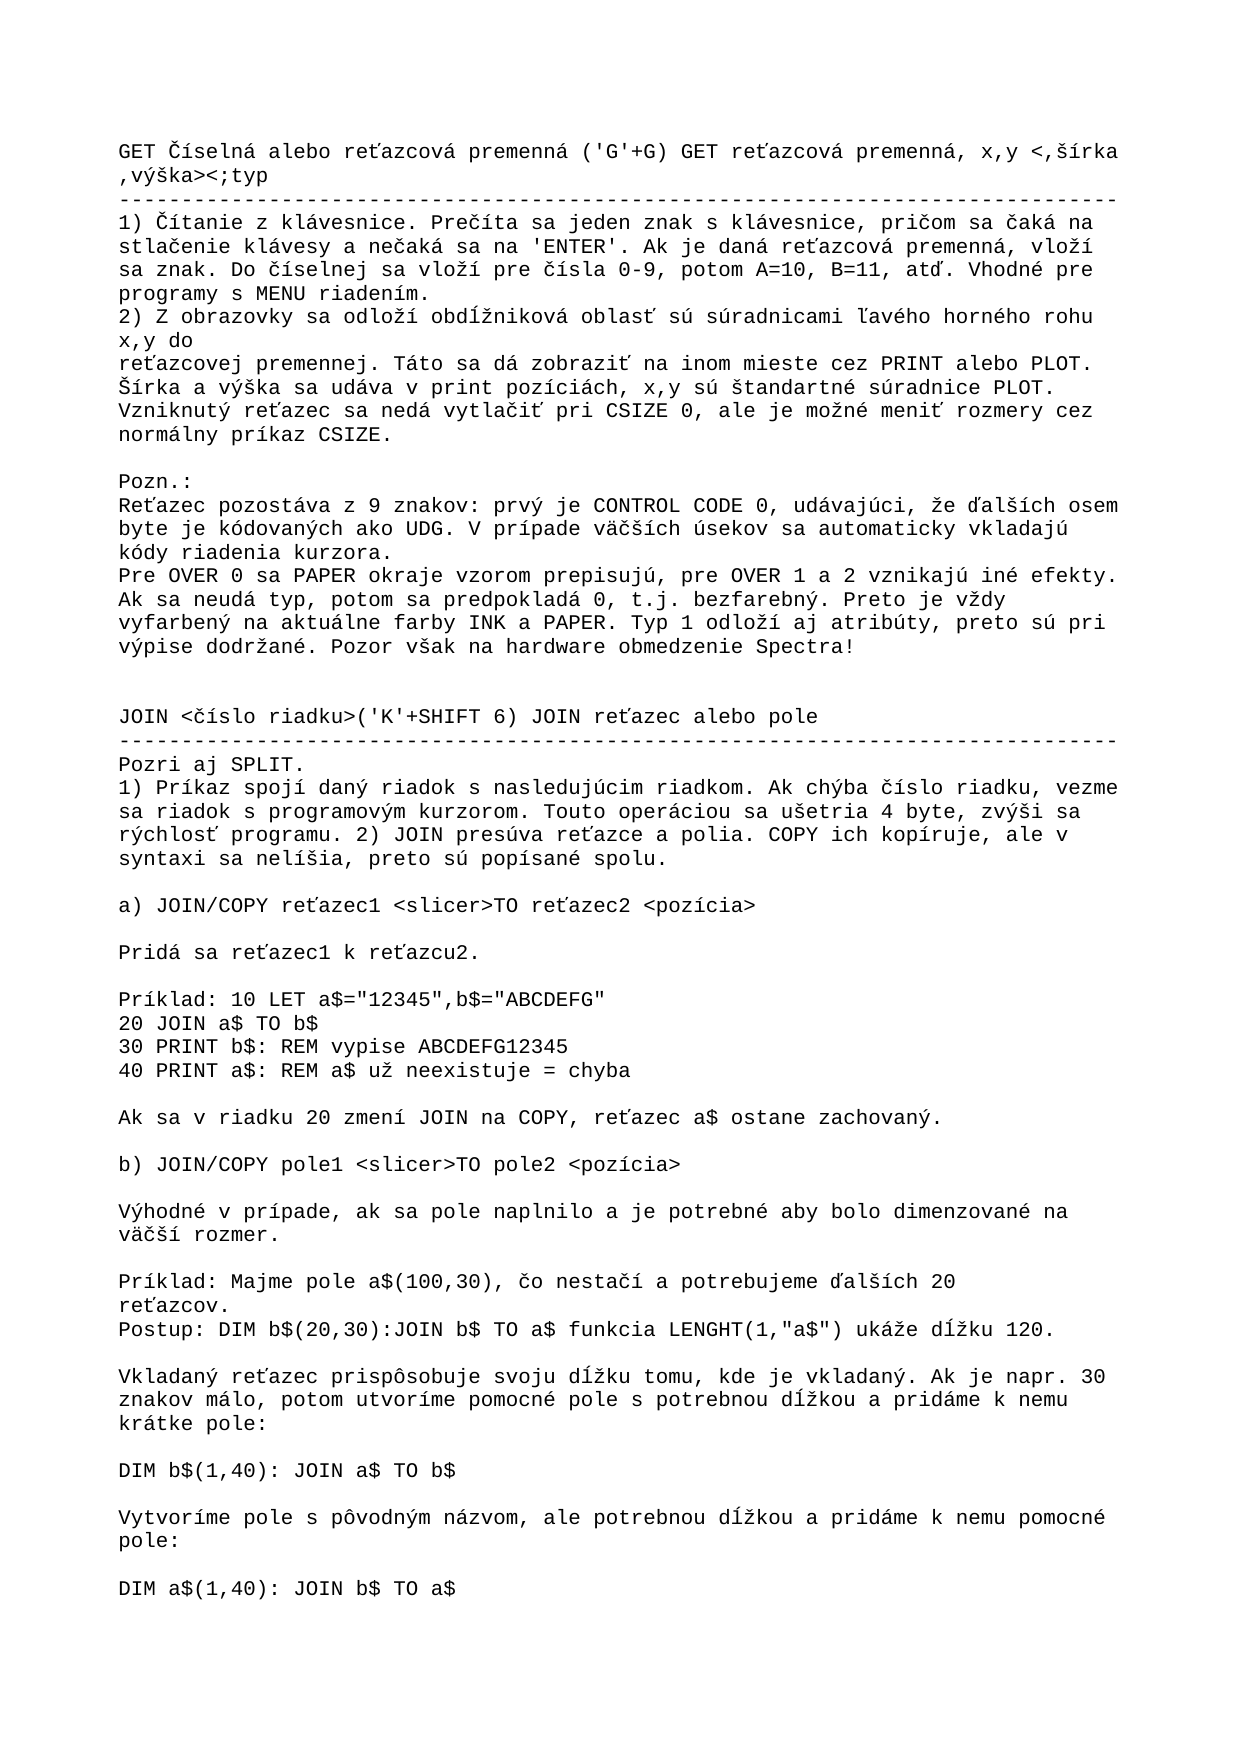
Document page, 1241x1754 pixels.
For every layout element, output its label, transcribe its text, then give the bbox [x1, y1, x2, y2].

text Reťazec pozostáva z 9 znakov: prvý je CONTROL CODE 0, udávajúci, že ďalších osem [118, 495, 1122, 518]
text GET Číselná alebo reťazcová premenná ('G'+G) GET reťazcová premenná, x,y <,šírka ,výška><;typ [118, 142, 1122, 189]
text kódy riadenia kurzora. [118, 542, 1122, 565]
text Ak sa v riadku 20 zmení JOIN na COPY, reťazec a$ ostane zachovaný. [118, 1107, 1122, 1130]
text Postup: DIM b$(20,30):JOIN b$ TO a$ funkcia LENGHT(1,"a$") ukáže dĺžku 120. [118, 1319, 1122, 1342]
text Príklad: 10 LET a$="12345",b$="ABCDEFG" [118, 989, 1122, 1013]
text --------------------------------------------------------------------------------1) Čítanie z klávesnice. Prečíta sa jeden znak s klávesnice, pričom sa čaká na stlačenie klávesy a nečaká sa na 'ENTER'. Ak je daná reťazcová premenná, vloží sa znak. Do číselnej sa vloží pre čísla 0-9, potom A=10, B=11, atď. Vhodné pre programy s MENU riadením. [118, 189, 1122, 306]
text Pre OVER 0 sa PAPER okraje vzorom prepisujú, pre OVER 1 a 2 vznikajú iné efekty. Ak sa neudá typ, potom sa predpokladá 0, t.j. bezfarebný. Preto je vždy vyfarbený na aktuálne farby INK a PAPER. Typ 1 odloží aj atribúty, preto sú pri výpise dodržané. Pozor však na hardware obmedzenie Spectra! [118, 565, 1122, 659]
text Vkladaný reťazec prispôsobuje svoju dĺžku tomu, kde je vkladaný. Ak je napr. 30 znakov málo, potom utvoríme pomocné pole s potrebnou dĺžkou a pridáme k nemu krátke pole: [118, 1366, 1122, 1436]
text b) JOIN/COPY pole1 <slicer>TO pole2 <pozícia> [118, 1154, 1122, 1177]
text 40 PRINT a$: REM a$ už neexistuje = chyba [118, 1060, 1122, 1083]
text DIM b$(1,40): JOIN a$ TO b$ [118, 1460, 1122, 1483]
text 30 PRINT b$: REM vypise ABCDEFG12345 [118, 1036, 1122, 1060]
text Výhodné v prípade, ak sa pole naplnilo a je potrebné aby bolo dimenzované na väčší rozmer. [118, 1201, 1122, 1248]
text reťazcovej premennej. Táto sa dá zobraziť na inom mieste cez PRINT alebo PLOT. Šírka a výška sa udáva v print pozíciách, x,y sú štandartné súradnice PLOT. Vzniknutý reťazec sa nedá vytlačiť pri CSIZE 0, ale je možné meniť rozmery cez normálny príkaz CSIZE. [118, 353, 1122, 448]
text reťazcov. [118, 1295, 1122, 1319]
text 1) Príkaz spojí daný riadok s nasledujúcim riadkom. Ak chýba číslo riadku, vezme sa riadok s programovým kurzorom. Touto operáciou sa ušetria 4 byte, zvýši sa rýchlosť programu. 2) JOIN presúva reťazce a polia. COPY ich kopíruje, ale v syntaxi sa nelíšia, preto sú popísané spolu. [118, 777, 1122, 871]
text a) JOIN/COPY reťazec1 <slicer>TO reťazec2 <pozícia> [118, 895, 1122, 918]
text Príklad: Majme pole a$(100,30), čo nestačí a potrebujeme ďalších 20 [118, 1272, 1122, 1295]
text DIM a$(1,40): JOIN b$ TO a$ [118, 1578, 1122, 1601]
text byte je kódovaných ako UDG. V prípade väčších úsekov sa automaticky vkladajú [118, 518, 1122, 542]
text Pridá sa reťazec1 k reťazcu2. [118, 942, 1122, 966]
text Pozn.: [118, 471, 1122, 495]
text --------------------------------------------------------------------------------Pozri aj SPLIT. [118, 730, 1122, 777]
text 20 JOIN a$ TO b$ [118, 1013, 1122, 1036]
text JOIN <číslo riadku>('K'+SHIFT 6) JOIN reťazec alebo pole [118, 707, 1122, 730]
text 2) Z obrazovky sa odloží obdĺžniková oblasť sú súradnicami ľavého horného rohu x,y do [118, 306, 1122, 353]
text Vytvoríme pole s pôvodným názvom, ale potrebnou dĺžkou a pridáme k nemu pomocné pole: [118, 1507, 1122, 1554]
